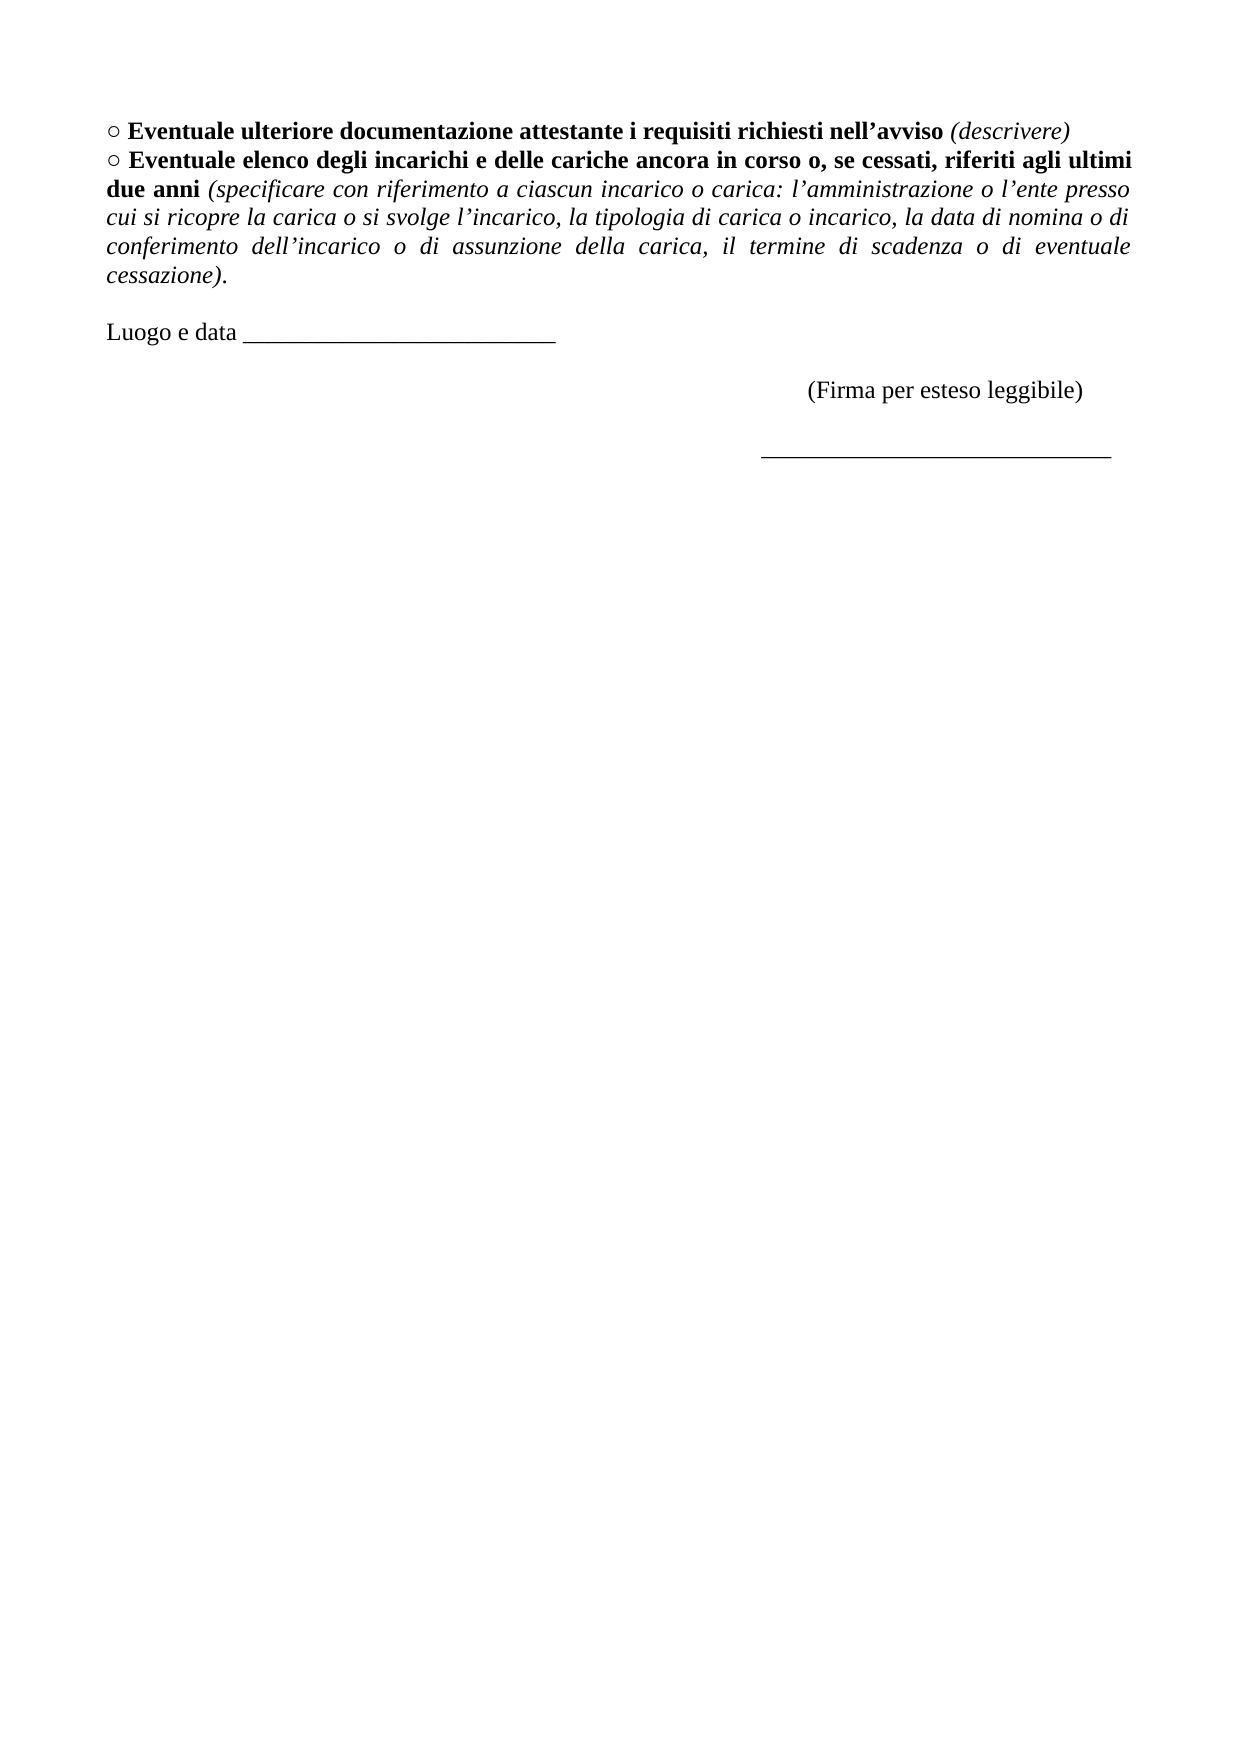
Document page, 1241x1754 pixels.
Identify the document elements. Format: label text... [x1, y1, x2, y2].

text ____________________________ [106, 404, 1134, 461]
text Luogo e data _________________________ [106, 317, 1134, 346]
text ○ Eventuale ulteriore documentazione attestante i requisiti richiesti nell’avviso (descrivere) [106, 116, 1134, 145]
text (Firma per esteso leggibile) [696, 375, 1134, 404]
text ○ Eventuale elenco degli incarichi e delle cariche ancora in corso o, se cessati, riferiti agli ultimi due anni (specificare con riferimento a ciascun incarico o carica: l’amministrazione o l’ente presso cui si ricopre la carica o si svolge l’incarico, la tipologia di carica o incarico, la data di nomina o di conferimento dell’incarico o di assunzione della carica, il termine di scadenza o di eventuale cessazione). [106, 145, 1134, 289]
